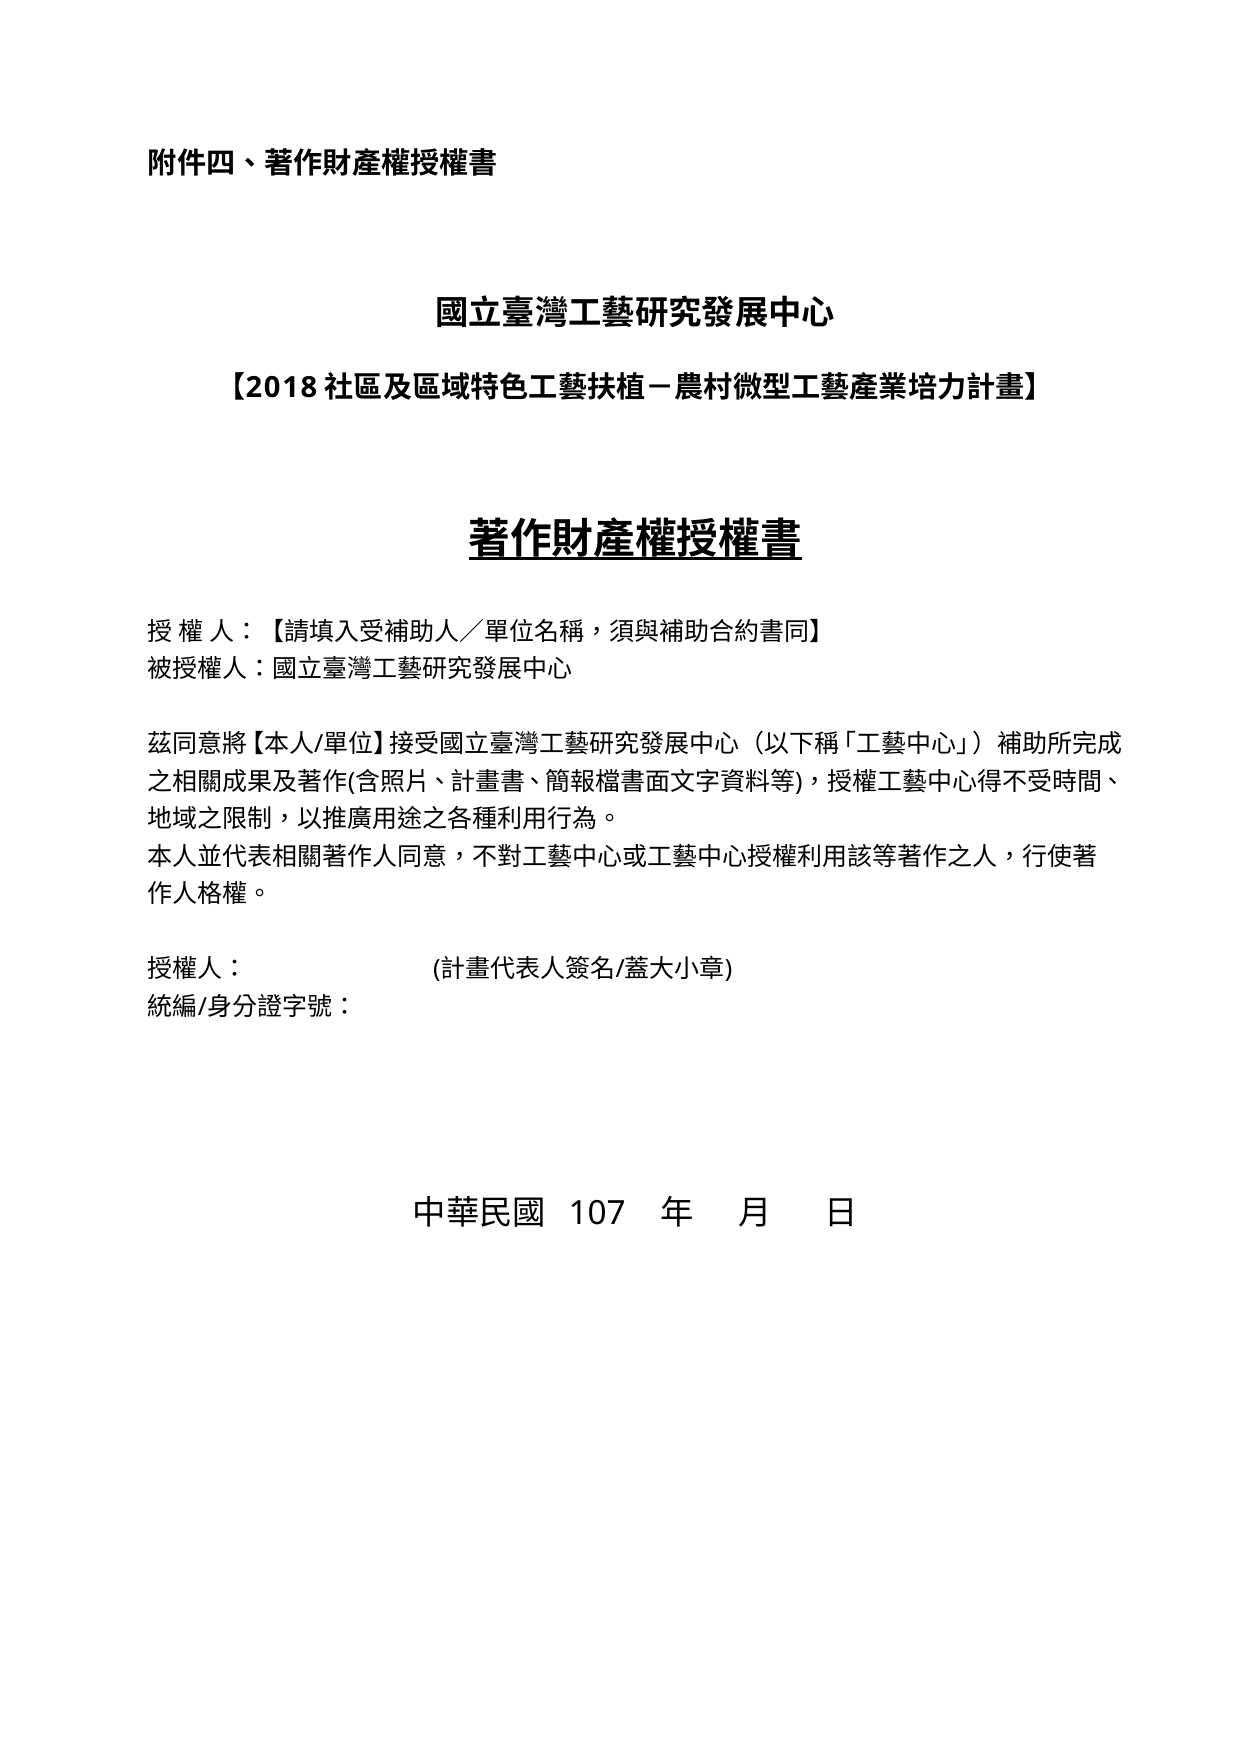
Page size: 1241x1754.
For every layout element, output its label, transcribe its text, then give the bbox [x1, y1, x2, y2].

text 中華民國 107 年 月 日 [148, 1173, 1122, 1248]
text 授權人： (計畫代表人簽名/蓋大小章) [148, 948, 1122, 985]
text 被授權人：國立臺灣工藝研究發展中心 [148, 648, 1122, 685]
text 附件四、著作財產權授權書 [148, 123, 1122, 198]
text 統編/身分證字號： [148, 985, 1122, 1023]
text 本人並代表相關著作人同意，不對工藝中心或工藝中心授權利用該等著作之人，行使著作人格權。 [148, 835, 1122, 910]
text 授 權 人：【請填入受補助人／單位名稱，須與補助合約書同】 [148, 610, 1122, 648]
text 著作財產權授權書 [148, 498, 1122, 573]
text 茲同意將【本人/單位】接受國立臺灣工藝研究發展中心（以下稱「工藝中心」）補助所完成之相關成果及著作(含照片、計畫書、簡報檔書面文字資料等)，授權工藝中心得不受時間、地域之限制，以推廣用途之各種利用行為。 [148, 723, 1122, 835]
text 【2018社區及區域特色工藝扶植－農村微型工藝產業培力計畫】 [148, 348, 1122, 423]
text 國立臺灣工藝研究發展中心 [148, 273, 1122, 348]
